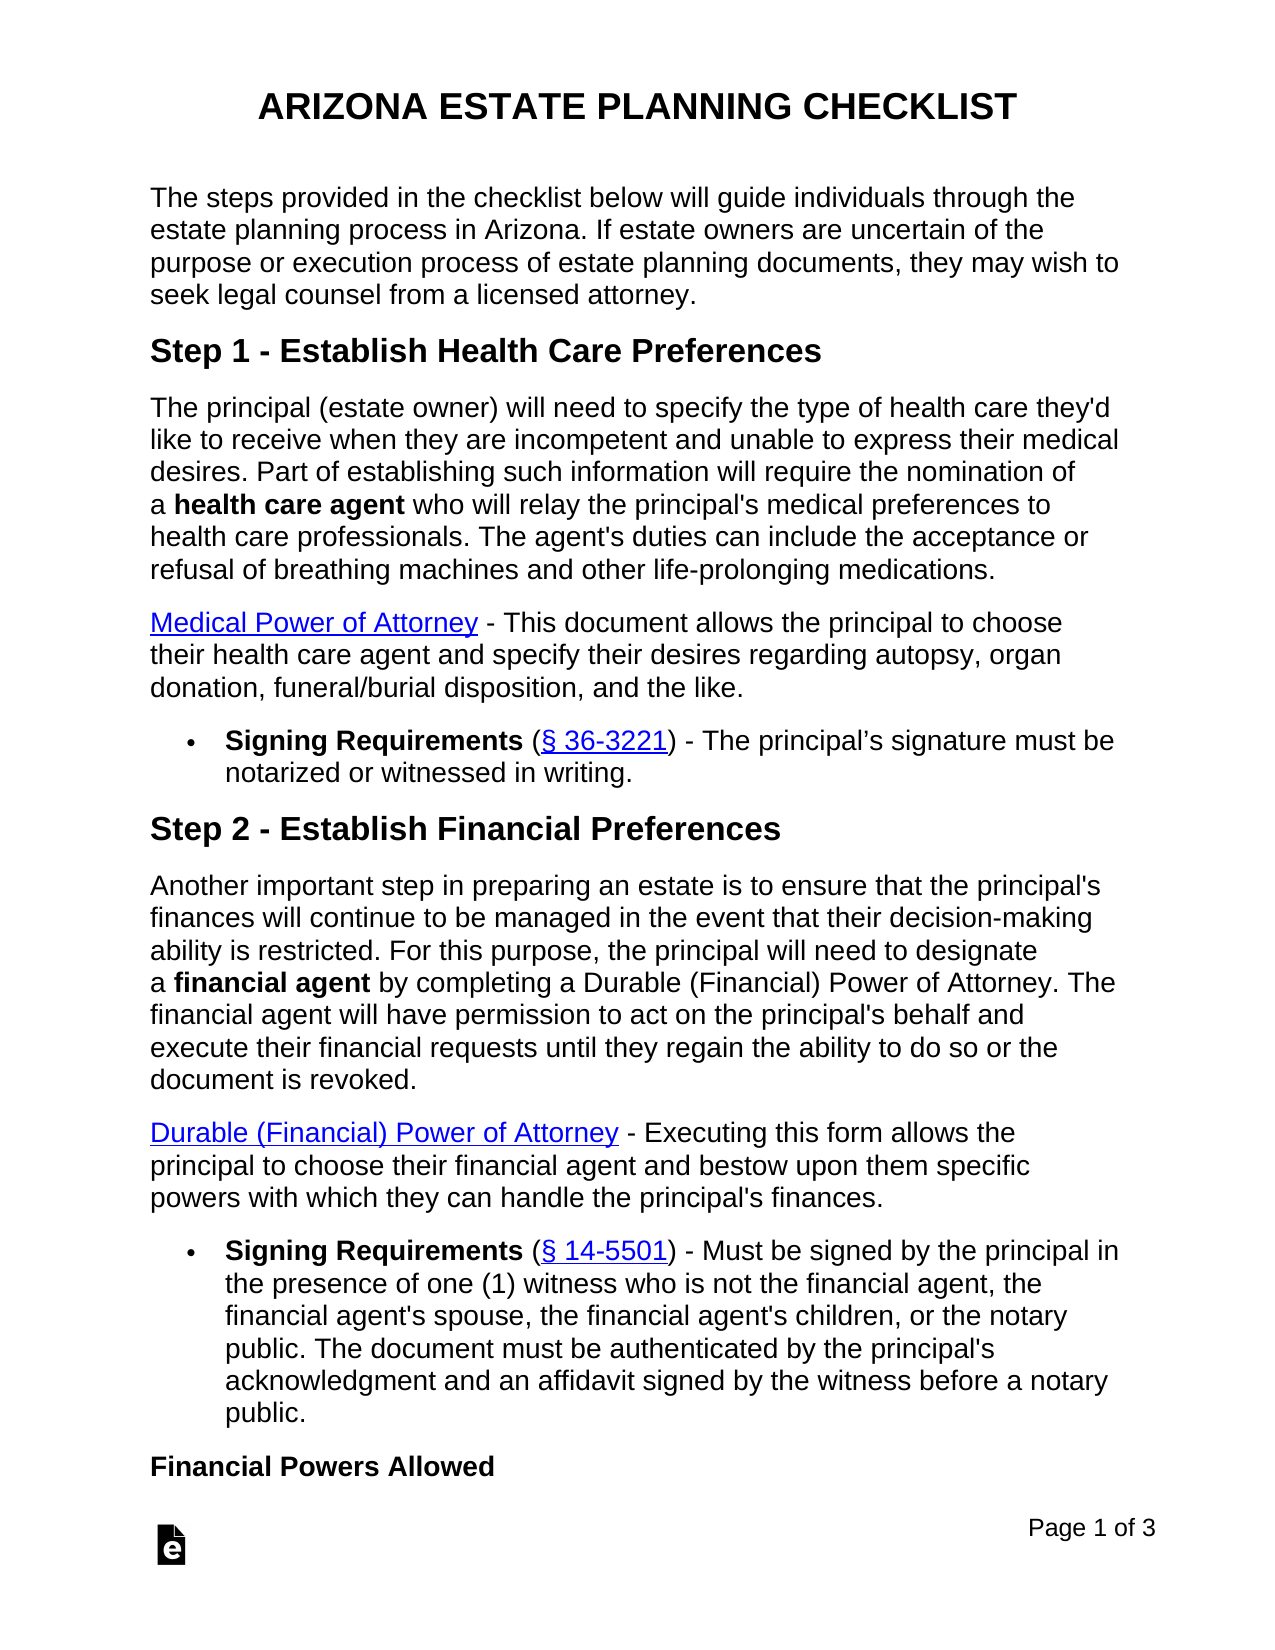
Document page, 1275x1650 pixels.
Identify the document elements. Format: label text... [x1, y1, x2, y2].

subtitle Step 1 - Establish Health Care Preferences [150, 331, 1125, 370]
list Signing Requirements (§ 36-3221) - The principal’s signature must be notarized or witnessed in writing. [187, 724, 1125, 789]
text The principal (estate owner) will need to specify the type of health care they'd like to receive when they are incompetent and unable to express their medical desires. Part of establishing such information will require the nomination of a health care agent who will relay the principal's medical preferences to health care professionals. The agent's duties can include the acceptance or refusal of breathing machines and other life-prolonging medications. [150, 391, 1125, 585]
text The steps provided in the checklist below will guide individuals through the estate planning process in Arizona. If estate owners are uncertain of the purpose or execution process of estate planning documents, they may wish to seek legal counsel from a licensed attorney. [150, 181, 1125, 311]
list Signing Requirements (§ 14-5501) - Must be signed by the principal in the presence of one (1) witness who is not the financial agent, the financial agent's spouse, the financial agent's children, or the notary public. The document must be authenticated by the principal's acknowledgment and an affidavit signed by the witness before a notary public. [187, 1234, 1125, 1429]
text Medical Power of Attorney - This document allows the principal to choose their health care agent and specify their desires regarding autopsy, organ donation, funeral/burial disposition, and the like. [150, 606, 1125, 703]
subtitle Step 2 - Establish Financial Preferences [150, 809, 1125, 848]
text Financial Powers Allowed [150, 1449, 1125, 1482]
text Another important step in preparing an estate is to ensure that the principal's finances will continue to be managed in the event that their decision-making ability is restricted. For this purpose, the principal will need to designate a financial agent by completing a Durable (Financial) Power of Attorney. The financial agent will have permission to act on the principal's behalf and execute their financial requests until they regain the ability to do so or the document is revoked. [150, 869, 1125, 1096]
text Durable (Financial) Power of Attorney - Executing this form allows the principal to choose their financial agent and bestow upon them specific powers with which they can handle the principal's finances. [150, 1116, 1125, 1213]
text ARIZONA ESTATE PLANNING CHECKLIST [150, 84, 1125, 127]
